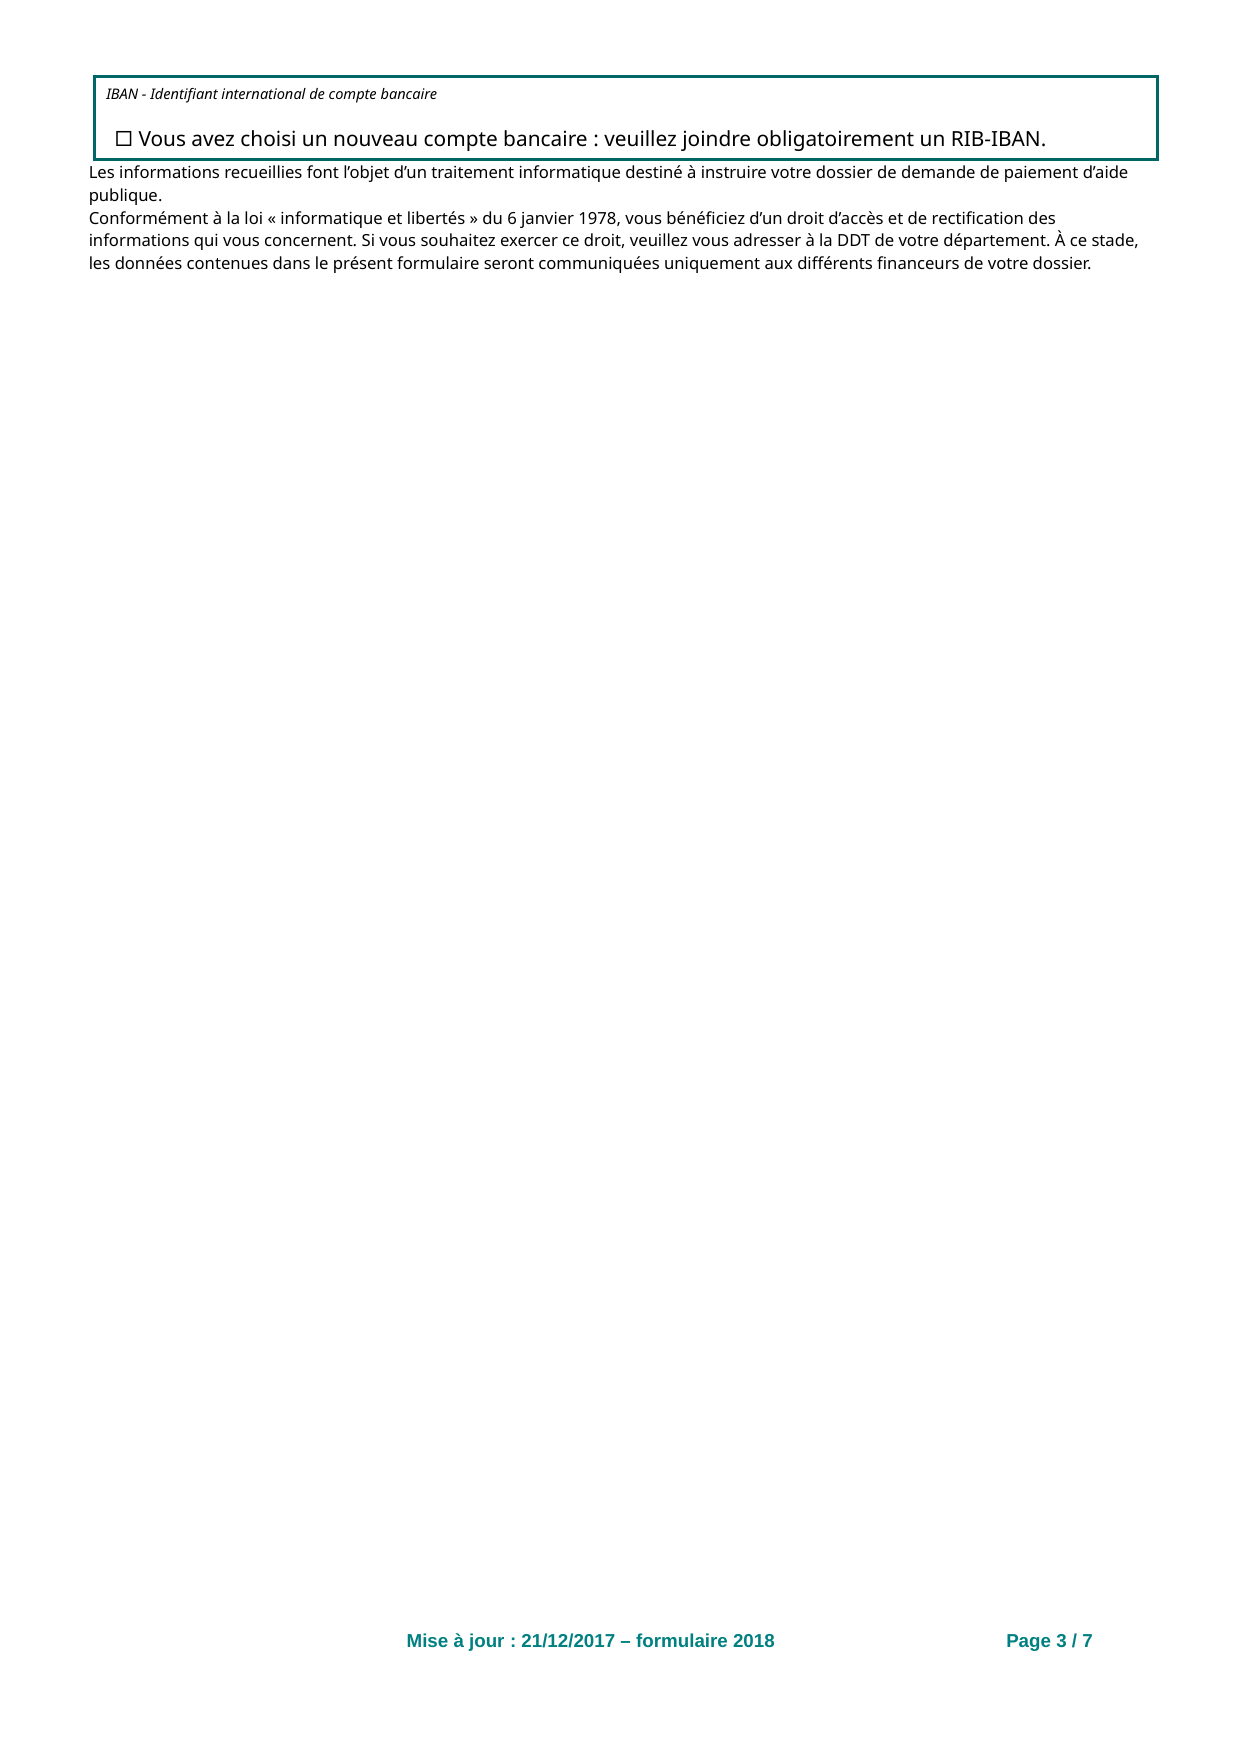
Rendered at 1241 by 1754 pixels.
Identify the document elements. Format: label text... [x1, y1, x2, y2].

table_header IBAN - Identifiant international de compte bancaire  Vous avez choisi un nouveau compte bancaire : veuillez joindre obligatoirement un RIB-IBAN. [96, 78, 1156, 158]
text Conformément à la loi « informatique et libertés » du 6 janvier 1978, vous bénéficiez d’un droit d’accès et de rectification des informations qui vous concernent. Si vous souhaitez exercer ce droit, veuillez vous adresser à la DDT de votre département. À ce stade, les données contenues dans le présent formulaire seront communiquées uniquement aux différents financeurs de votre dossier. [88, 206, 1152, 274]
text Les informations recueillies font l’objet d’un traitement informatique destiné à instruire votre dossier de demande de paiement d’aide publique. [88, 161, 1152, 206]
